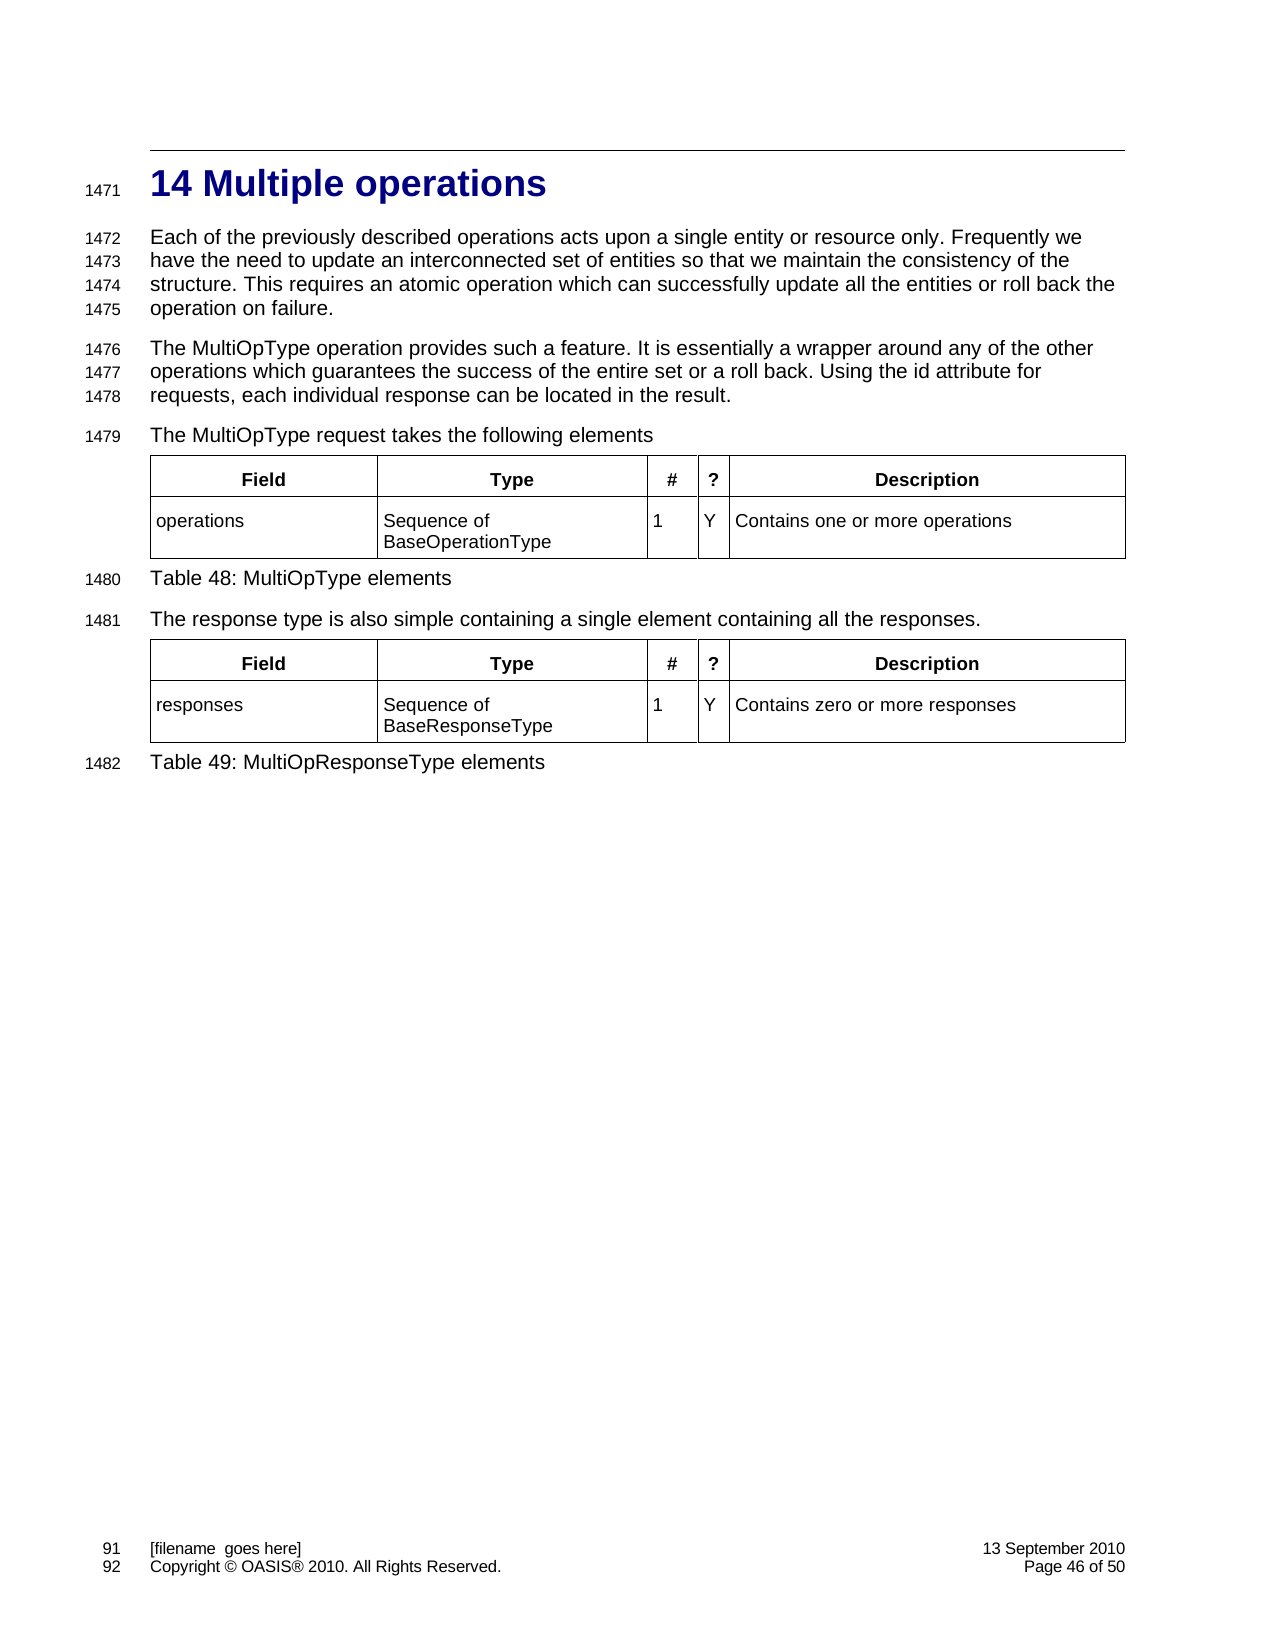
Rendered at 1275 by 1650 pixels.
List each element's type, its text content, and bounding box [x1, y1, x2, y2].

table_cell Contains one or more operations [730, 497, 1125, 558]
table_header Description [730, 456, 1125, 496]
table_cell 1 [648, 681, 697, 742]
table_header ? [699, 640, 729, 680]
table_cell Y [699, 497, 729, 558]
text The response type is also simple containing a single element containing all the responses. [150, 607, 1125, 631]
table_header Type [378, 640, 647, 680]
table_header # [648, 456, 697, 496]
table_header Field [151, 456, 377, 496]
table_cell operations [151, 497, 377, 558]
text The MultiOpType request takes the following elements [150, 423, 1125, 447]
table_header ? [699, 456, 729, 496]
table_cell Contains zero or more responses [730, 681, 1125, 742]
table_cell Y [699, 681, 729, 742]
table_header Description [730, 640, 1125, 680]
text The MultiOpType operation provides such a feature. It is essentially a wrapper around any of the other operations which guarantees the success of the entire set or a roll back. Using the id attribute for requests, each individual response can be located in the result. [150, 336, 1125, 407]
table_cell 1 [648, 497, 697, 558]
table_header # [648, 640, 697, 680]
text Table 49: MultiOpResponseType elements [150, 750, 1125, 774]
table_header Field [151, 640, 377, 680]
text Table 48: MultiOpType elements [150, 567, 1125, 590]
text Each of the previously described operations acts upon a single entity or resource only. Frequently we have the need to update an interconnected set of entities so that we maintain the consistency of the structure. This requires an atomic operation which can successfully update all the entities or roll back the operation on failure. [150, 225, 1125, 319]
table_cell Sequence of BaseResponseType [378, 681, 647, 742]
subtitle Multiple operations [150, 151, 1125, 204]
table_header Type [378, 456, 647, 496]
table_cell Sequence of BaseOperationType [378, 497, 647, 558]
table_cell responses [151, 681, 377, 742]
